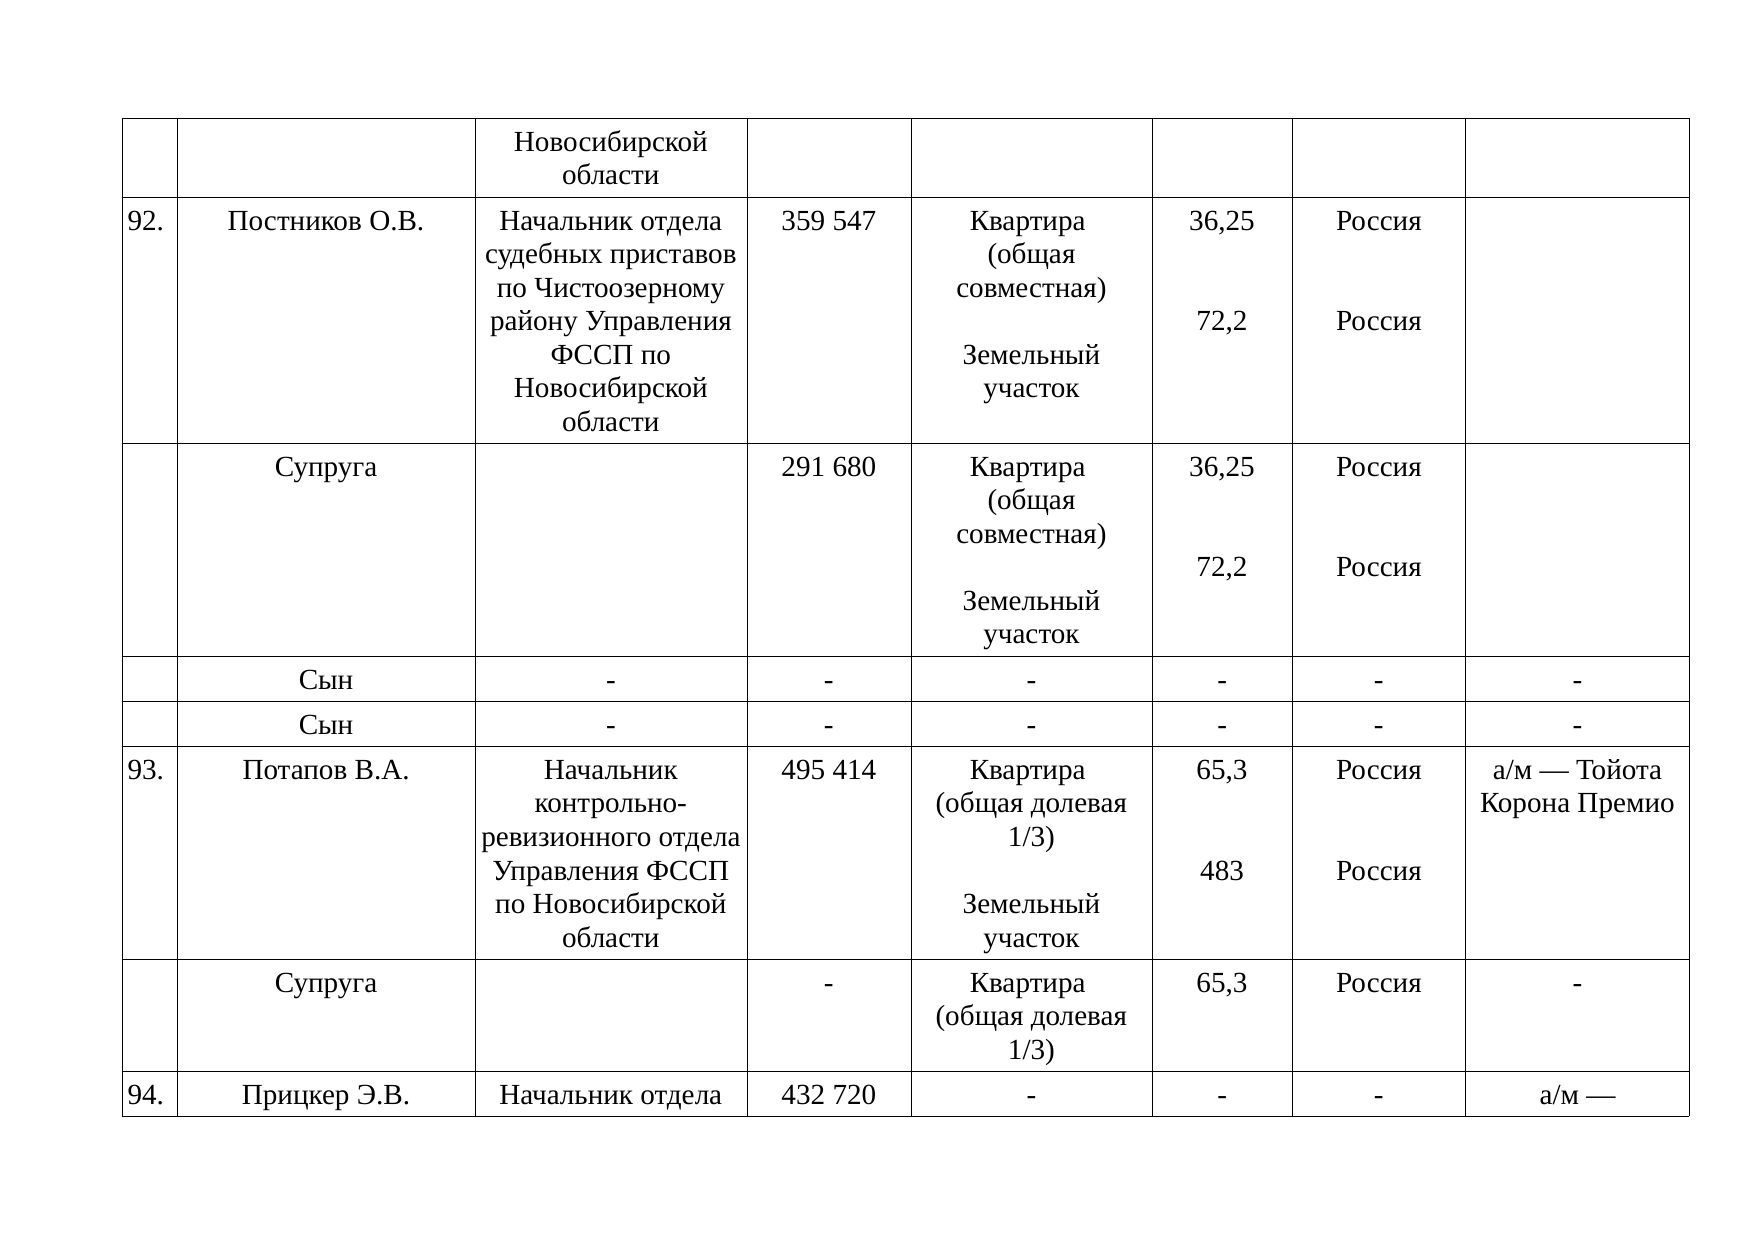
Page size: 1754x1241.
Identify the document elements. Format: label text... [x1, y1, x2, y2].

table_cell Квартира (общая совместная) Земельный участок [912, 444, 1152, 656]
table_cell - [1153, 657, 1292, 701]
table_cell [1466, 444, 1689, 656]
table_cell [123, 119, 177, 197]
table_cell 36,25 72,2 [1153, 198, 1292, 443]
table_cell [123, 1072, 177, 1116]
table_cell - [912, 657, 1152, 701]
table_cell а/м — Тойота Корона Премио [1466, 747, 1689, 959]
table_cell [123, 657, 177, 701]
table_cell - [1293, 702, 1465, 746]
table_cell Сын [178, 657, 475, 701]
table_cell - [912, 1072, 1152, 1116]
table_cell [178, 119, 475, 197]
table_cell Россия Россия [1293, 747, 1465, 959]
table_cell - [1466, 657, 1689, 701]
table_cell - [748, 960, 911, 1071]
table_cell [1466, 198, 1689, 443]
table_cell 65,3 483 [1153, 747, 1292, 959]
table_cell Супруга [178, 960, 475, 1071]
table_cell - [1466, 960, 1689, 1071]
table_cell Россия Россия [1293, 444, 1465, 656]
table_cell - [1153, 1072, 1292, 1116]
table_cell - [1293, 657, 1465, 701]
table_cell а/м — [1466, 1072, 1689, 1116]
table_cell [1153, 119, 1292, 197]
table_cell Россия Россия [1293, 198, 1465, 443]
table_cell Постников О.В. [178, 198, 475, 443]
table_cell Россия [1293, 960, 1465, 1071]
table_cell [123, 198, 177, 443]
table_cell - [748, 657, 911, 701]
table_cell - [1153, 702, 1292, 746]
table_cell Потапов В.А. [178, 747, 475, 959]
table_cell Сын [178, 702, 475, 746]
table_cell [912, 119, 1152, 197]
table_cell Начальник отдела [476, 1072, 747, 1116]
table_cell 495 414 [748, 747, 911, 959]
table_cell 36,25 72,2 [1153, 444, 1292, 656]
table_cell [123, 747, 177, 959]
table_cell [123, 444, 177, 656]
table_cell - [912, 702, 1152, 746]
table_cell 291 680 [748, 444, 911, 656]
table_cell [476, 960, 747, 1071]
table_cell Квартира (общая долевая 1/3) Земельный участок [912, 747, 1152, 959]
table_cell [476, 444, 747, 656]
table_cell - [748, 702, 911, 746]
table_cell [123, 702, 177, 746]
table_cell 65,3 [1153, 960, 1292, 1071]
table_cell Супруга [178, 444, 475, 656]
table_cell Новосибирской области [476, 119, 747, 197]
table_cell Прицкер Э.В. [178, 1072, 475, 1116]
table_cell 432 720 [748, 1072, 911, 1116]
table_cell Квартира (общая совместная) Земельный участок [912, 198, 1152, 443]
table_cell - [1293, 1072, 1465, 1116]
table_cell [123, 960, 177, 1071]
table_cell Квартира (общая долевая 1/3) [912, 960, 1152, 1071]
table_cell [1466, 119, 1689, 197]
table_cell 359 547 [748, 198, 911, 443]
table_cell - [476, 702, 747, 746]
table_cell [748, 119, 911, 197]
table_cell [1293, 119, 1465, 197]
table_cell - [1466, 702, 1689, 746]
table_cell Начальник контрольно-ревизионного отдела Управления ФССП по Новосибирской области [476, 747, 747, 959]
table_cell Начальник отдела судебных приставов по Чистоозерному району Управления ФССП по Новосибирской области [476, 198, 747, 443]
table_cell - [476, 657, 747, 701]
